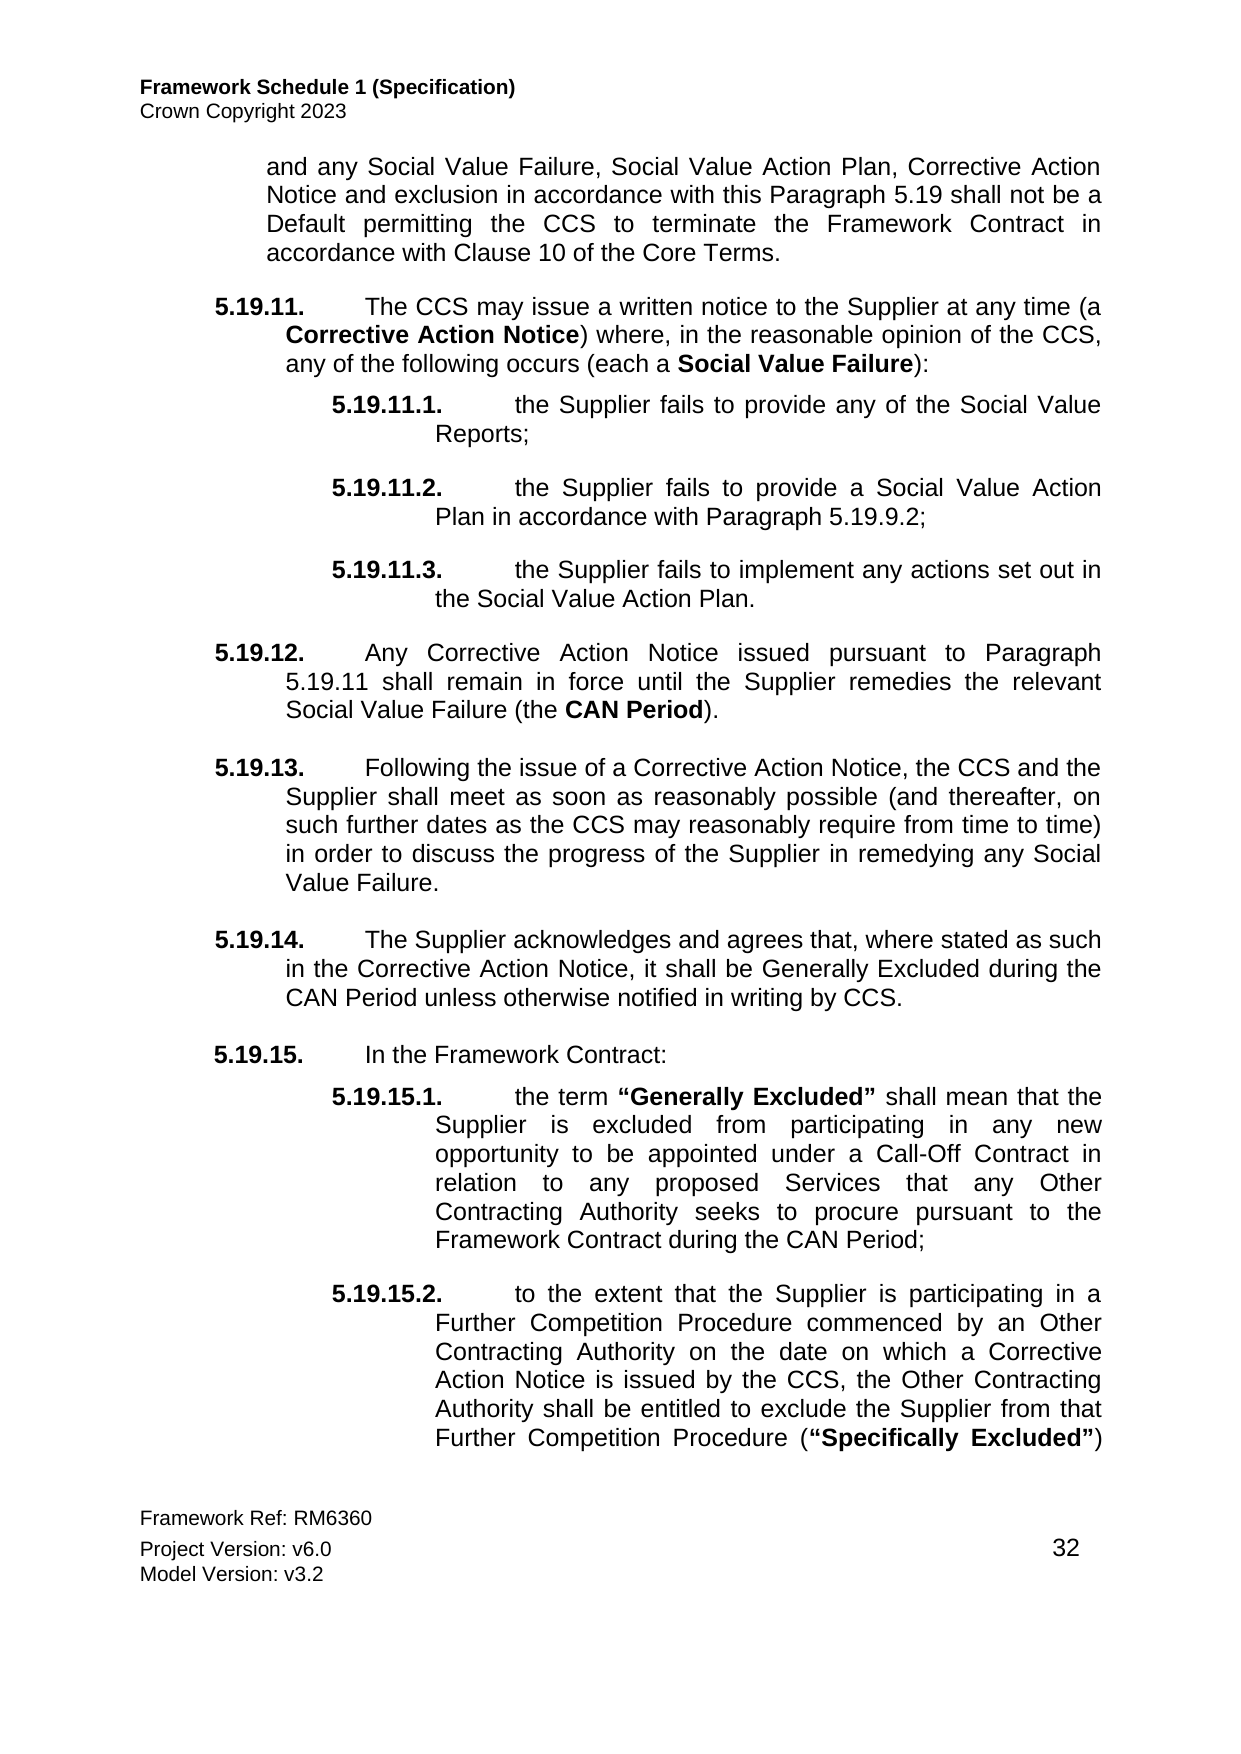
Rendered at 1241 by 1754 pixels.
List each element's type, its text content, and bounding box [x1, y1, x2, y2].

list to the extent that the Supplier is participating in a Further Competition Procedure commenced by an Other Contracting Authority on the date on which a Corrective Action Notice is issued by the CCS, the Other Contracting Authority shall be entitled to exclude the Supplier from that Further Competition Procedure (“Specifically Excluded”) [332, 1279, 1103, 1452]
list The CCS may issue a written notice to the Supplier at any time (a Corrective Action Notice) where, in the reasonable opinion of the CCS, any of the following occurs (each a Social Value Failure): [214, 292, 1103, 378]
list the Supplier fails to provide any of the Social Value Reports; [332, 390, 1103, 448]
list the Supplier fails to implement any actions set out in the Social Value Action Plan. [332, 555, 1103, 613]
list Following the issue of a Corrective Action Notice, the CCS and the Supplier shall meet as soon as reasonably possible (and thereafter, on such further dates as the CCS may reasonably require from time to time) in order to discuss the progress of the Supplier in remedying any Social Value Failure. [214, 753, 1103, 897]
text and any Social Value Failure, Social Value Action Plan, Corrective Action Notice and exclusion in accordance with this Paragraph 5.19 shall not be a Default permitting the CCS to terminate the Framework Contract in accordance with Clause 10 of the Core Terms. [266, 152, 1103, 267]
list the term “Generally Excluded” shall mean that the Supplier is excluded from participating in any new opportunity to be appointed under a Call-Off Contract in relation to any proposed Services that any Other Contracting Authority seeks to procure pursuant to the Framework Contract during the CAN Period; [332, 1082, 1103, 1254]
list The Supplier acknowledges and agrees that, where stated as such in the Corrective Action Notice, it shall be Generally Excluded during the CAN Period unless otherwise notified in writing by CCS. [214, 925, 1103, 1012]
list the Supplier fails to provide a Social Value Action Plan in accordance with Paragraph 5.19.9.2; [332, 473, 1103, 530]
list Any Corrective Action Notice issued pursuant to Paragraph 5.19.11 shall remain in force until the Supplier remedies the relevant Social Value Failure (the CAN Period). [214, 638, 1103, 724]
list In the Framework Contract: [213, 1040, 1103, 1069]
